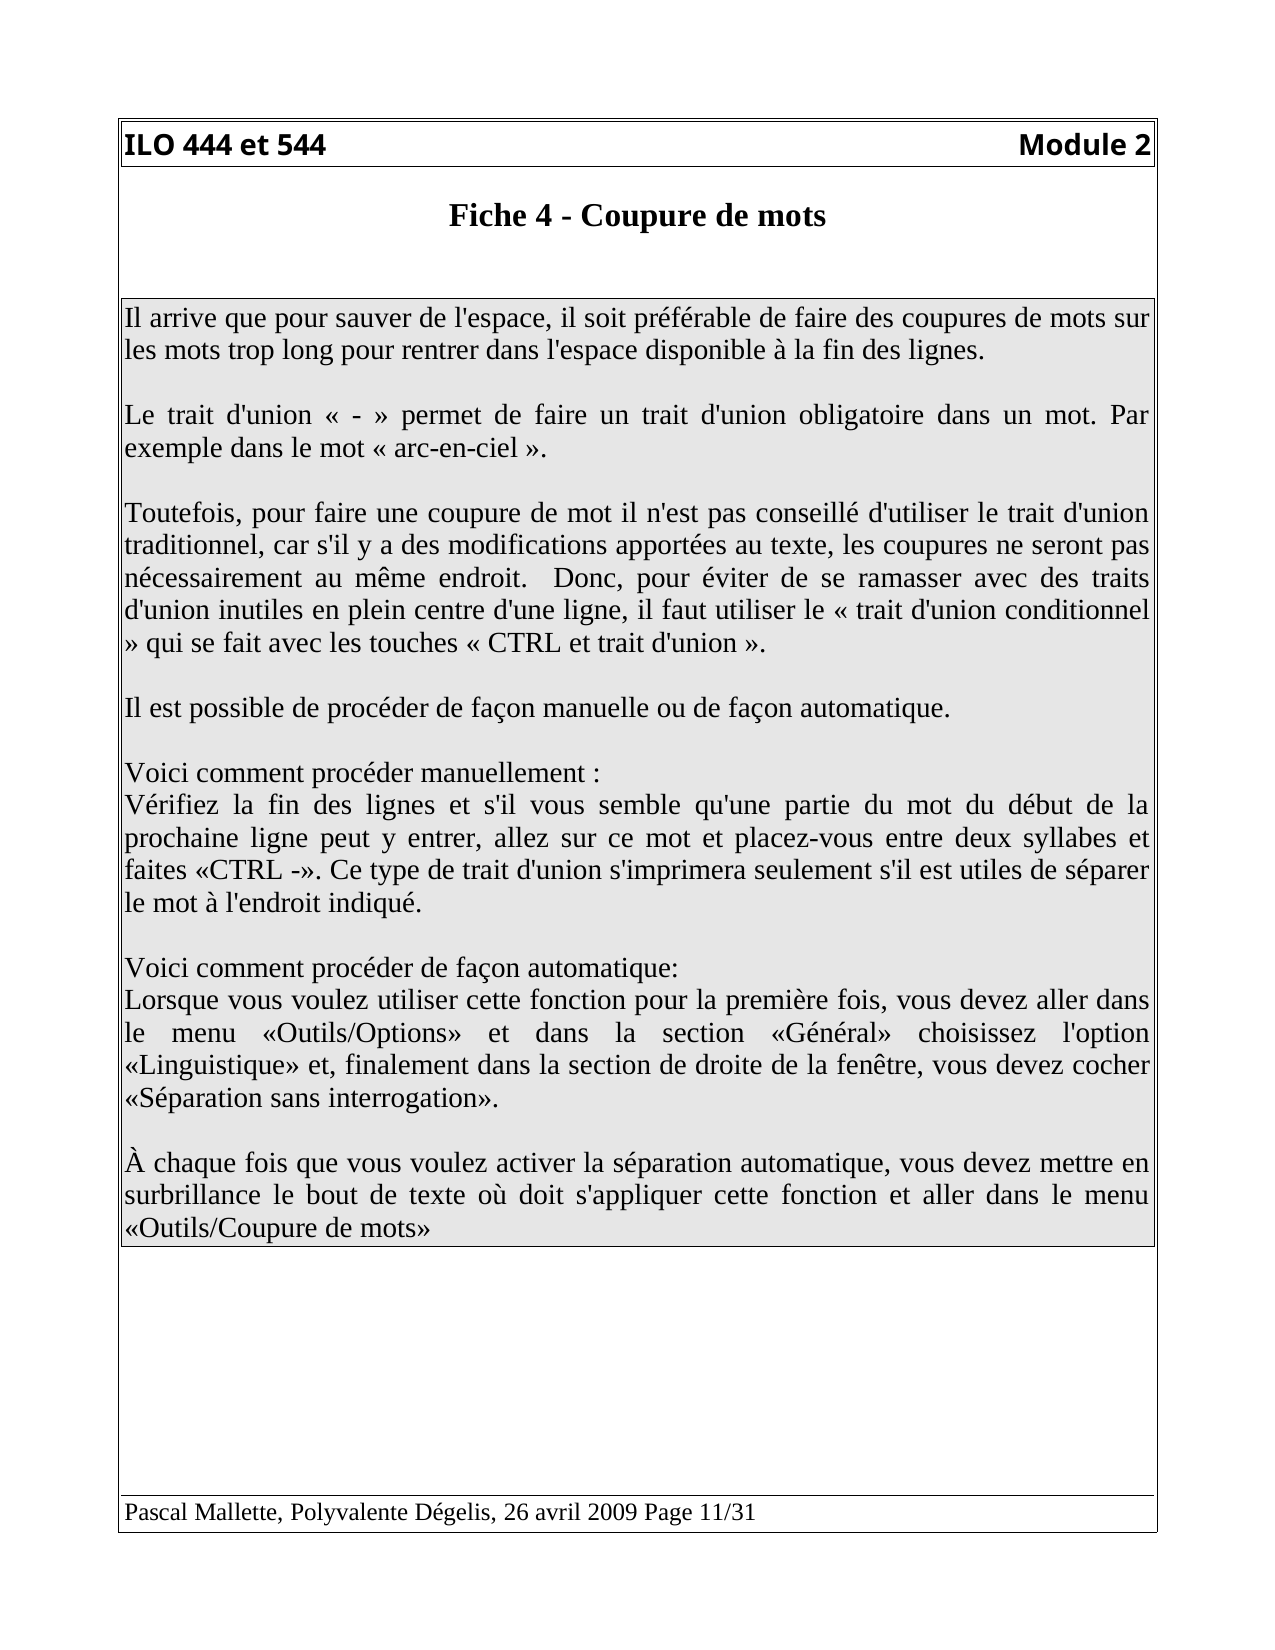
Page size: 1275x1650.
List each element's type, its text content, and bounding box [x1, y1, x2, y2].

text Fiche 4 - Coupure de mots [121, 196, 1154, 233]
text Voici comment procéder de façon automatique: [122, 948, 1154, 981]
text Le trait d'union « - » permet de faire un trait d'union obligatoire dans un mot. Par exemple dans le mot « arc-en-ciel ». [122, 396, 1154, 461]
text Il arrive que pour sauver de l'espace, il soit préférable de faire des coupures de mots sur les mots trop long pour rentrer dans l'espace disponible à la fin des lignes. [122, 299, 1154, 363]
text Voici comment procéder manuellement : [122, 753, 1154, 786]
text Toutefois, pour faire une coupure de mot il n'est pas conseillé d'utiliser le trait d'union traditionnel, car s'il y a des modifications apportées au texte, les coupures ne seront pas nécessairement au même endroit. Donc, pour éviter de se ramasser avec des traits d'union inutiles en plein centre d'une ligne, il faut utiliser le « trait d'union conditionnel » qui se fait avec les touches « CTRL et trait d'union ». [122, 493, 1154, 656]
text Il est possible de procéder de façon manuelle ou de façon automatique. [122, 688, 1154, 721]
text Vérifiez la fin des lignes et s'il vous semble qu'une partie du mot du début de la prochaine ligne peut y entrer, allez sur ce mot et placez-vous entre deux syllabes et faites «CTRL -». Ce type de trait d'union s'imprimera seulement s'il est utiles de séparer le mot à l'endroit indiqué. [122, 786, 1154, 916]
text Lorsque vous voulez utiliser cette fonction pour la première fois, vous devez aller dans le menu «Outils/Options» et dans la section «Général» choisissez l'option «Linguistique» et, finalement dans la section de droite de la fenêtre, vous devez cocher «Séparation sans interrogation». [122, 981, 1154, 1111]
text À chaque fois que vous voulez activer la séparation automatique, vous devez mettre en surbrillance le bout de texte où doit s'appliquer cette fonction et aller dans le menu «Outils/Coupure de mots» [122, 1143, 1154, 1246]
